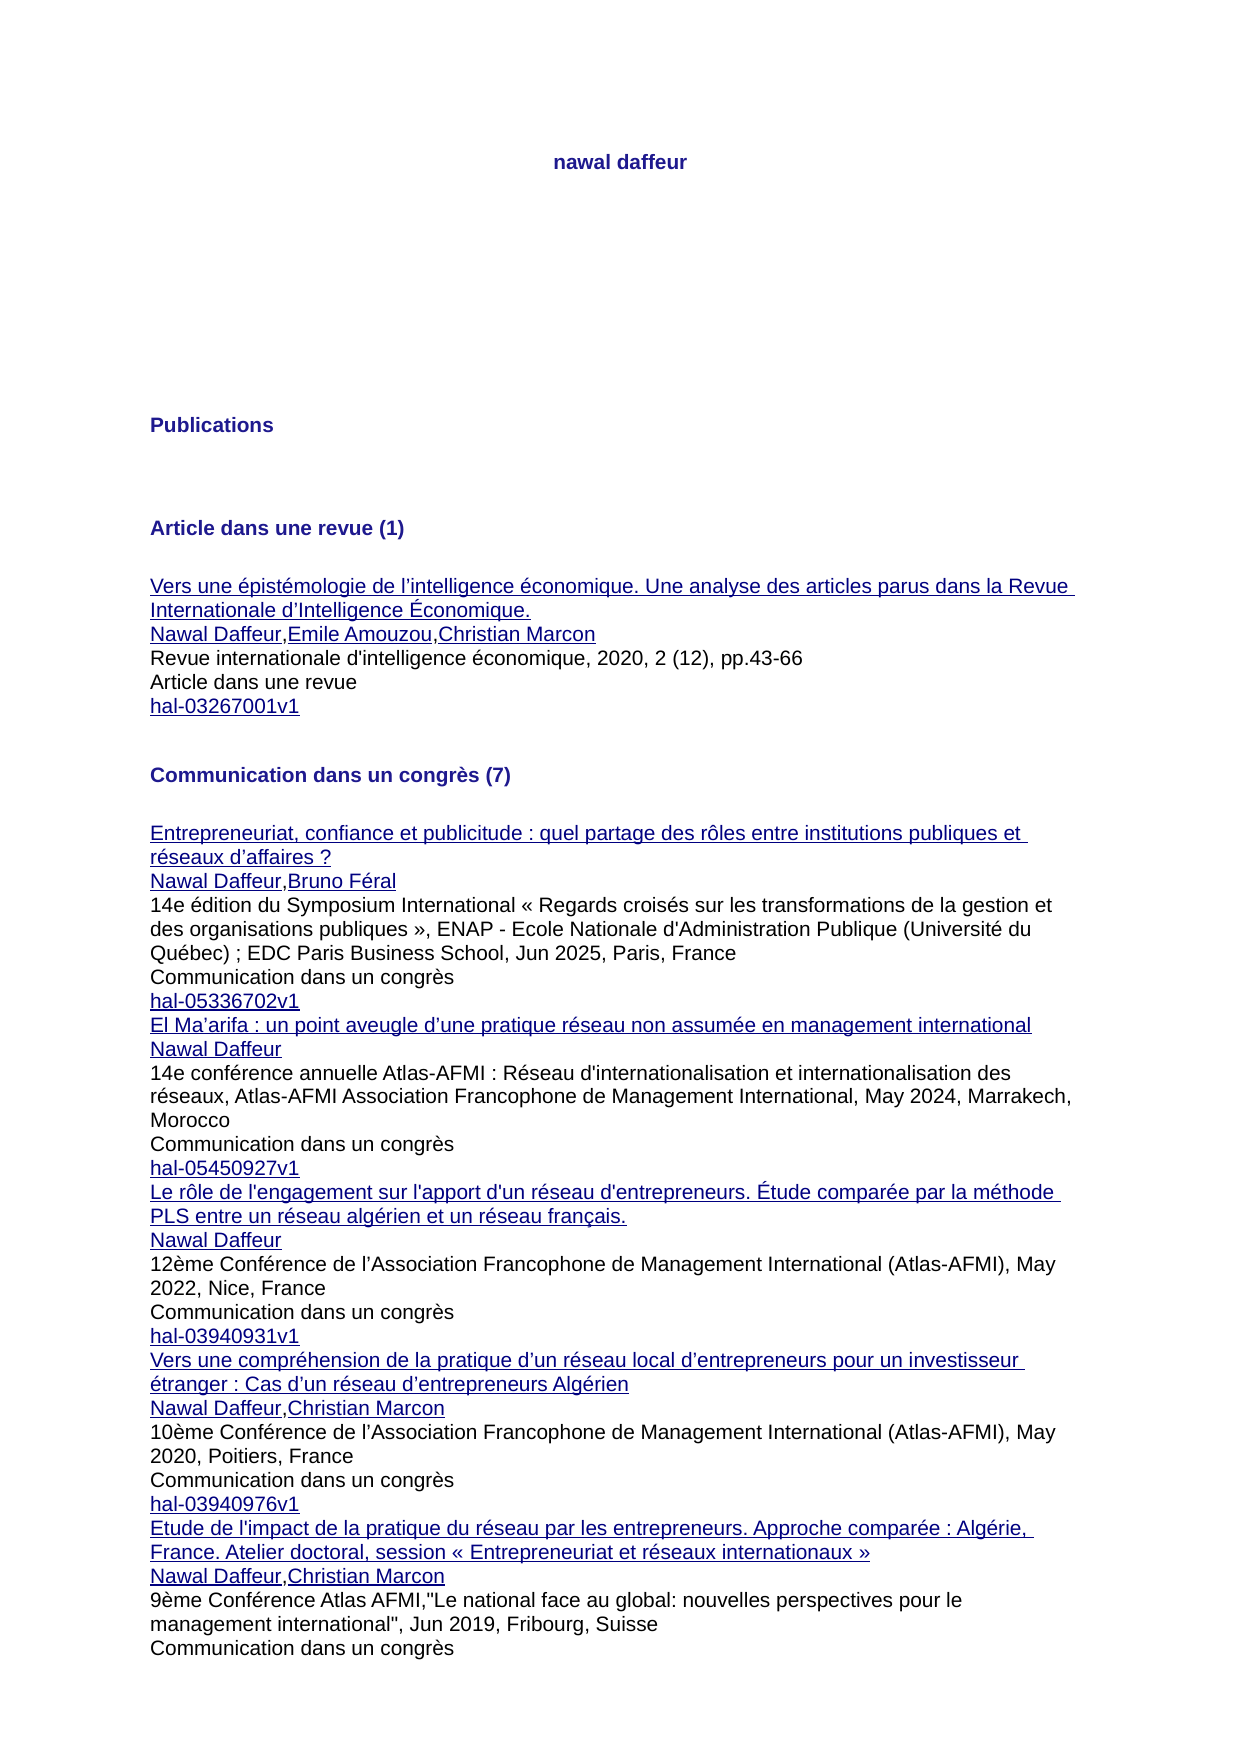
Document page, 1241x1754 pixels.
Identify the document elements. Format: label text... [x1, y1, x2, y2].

table_cell Vers une compréhension de la pratique d’un réseau local d’entrepreneurs pour un investisseur étranger : Cas d’un réseau d’entrepreneurs Algérien Nawal Daffeur,Christian Marcon 10ème Conférence de l’Association Francophone de Management International (Atlas-AFMI), May 2020, Poitiers, France Communication dans un congrès hal-03940976v1 [150, 1348, 1090, 1516]
subtitle Article dans une revue (1) [150, 516, 1090, 539]
table_cell Etude de l'impact de la pratique du réseau par les entrepreneurs. Approche comparée : Algérie, France. Atelier doctoral, session « Entrepreneuriat et réseaux internationaux » Nawal Daffeur,Christian Marcon 9ème Conférence Atlas AFMI,"Le national face au global: nouvelles perspectives pour le management international", Jun 2019, Fribourg, Suisse Communication dans un congrès [150, 1516, 1090, 1659]
subtitle nawal daffeur [150, 150, 1090, 174]
table_header Entrepreneuriat, confiance et publicitude : quel partage des rôles entre institutions publiques et réseaux d’affaires ? Nawal Daffeur,Bruno Féral 14e édition du Symposium International « Regards croisés sur les transformations de la gestion et des organisations publiques », ENAP - Ecole Nationale d'Administration Publique (Université du Québec) ; EDC Paris Business School, Jun 2025, Paris, France Communication dans un congrès hal-05336702v1 [150, 821, 1090, 1012]
subtitle Communication dans un congrès (7) [150, 762, 1090, 786]
table_cell Le rôle de l'engagement sur l'apport d'un réseau d'entrepreneurs. Étude comparée par la méthode PLS entre un réseau algérien et un réseau français. Nawal Daffeur 12ème Conférence de l’Association Francophone de Management International (Atlas-AFMI), May 2022, Nice, France Communication dans un congrès hal-03940931v1 [150, 1180, 1090, 1348]
table_header Vers une épistémologie de l’intelligence économique. Une analyse des articles parus dans la Revue Internationale d’Intelligence Économique. Nawal Daffeur,Emile Amouzou,Christian Marcon Revue internationale d'intelligence économique, 2020, 2 (12), pp.43-66 Article dans une revue hal-03267001v1 [150, 574, 1090, 718]
table_cell El Ma’arifa : un point aveugle d’une pratique réseau non assumée en management international Nawal Daffeur 14e conférence annuelle Atlas-AFMI : Réseau d'internationalisation et internationalisation des réseaux, Atlas-AFMI Association Francophone de Management International, May 2024, Marrakech, Morocco Communication dans un congrès hal-05450927v1 [150, 1013, 1090, 1180]
subtitle Publications [150, 412, 1090, 436]
